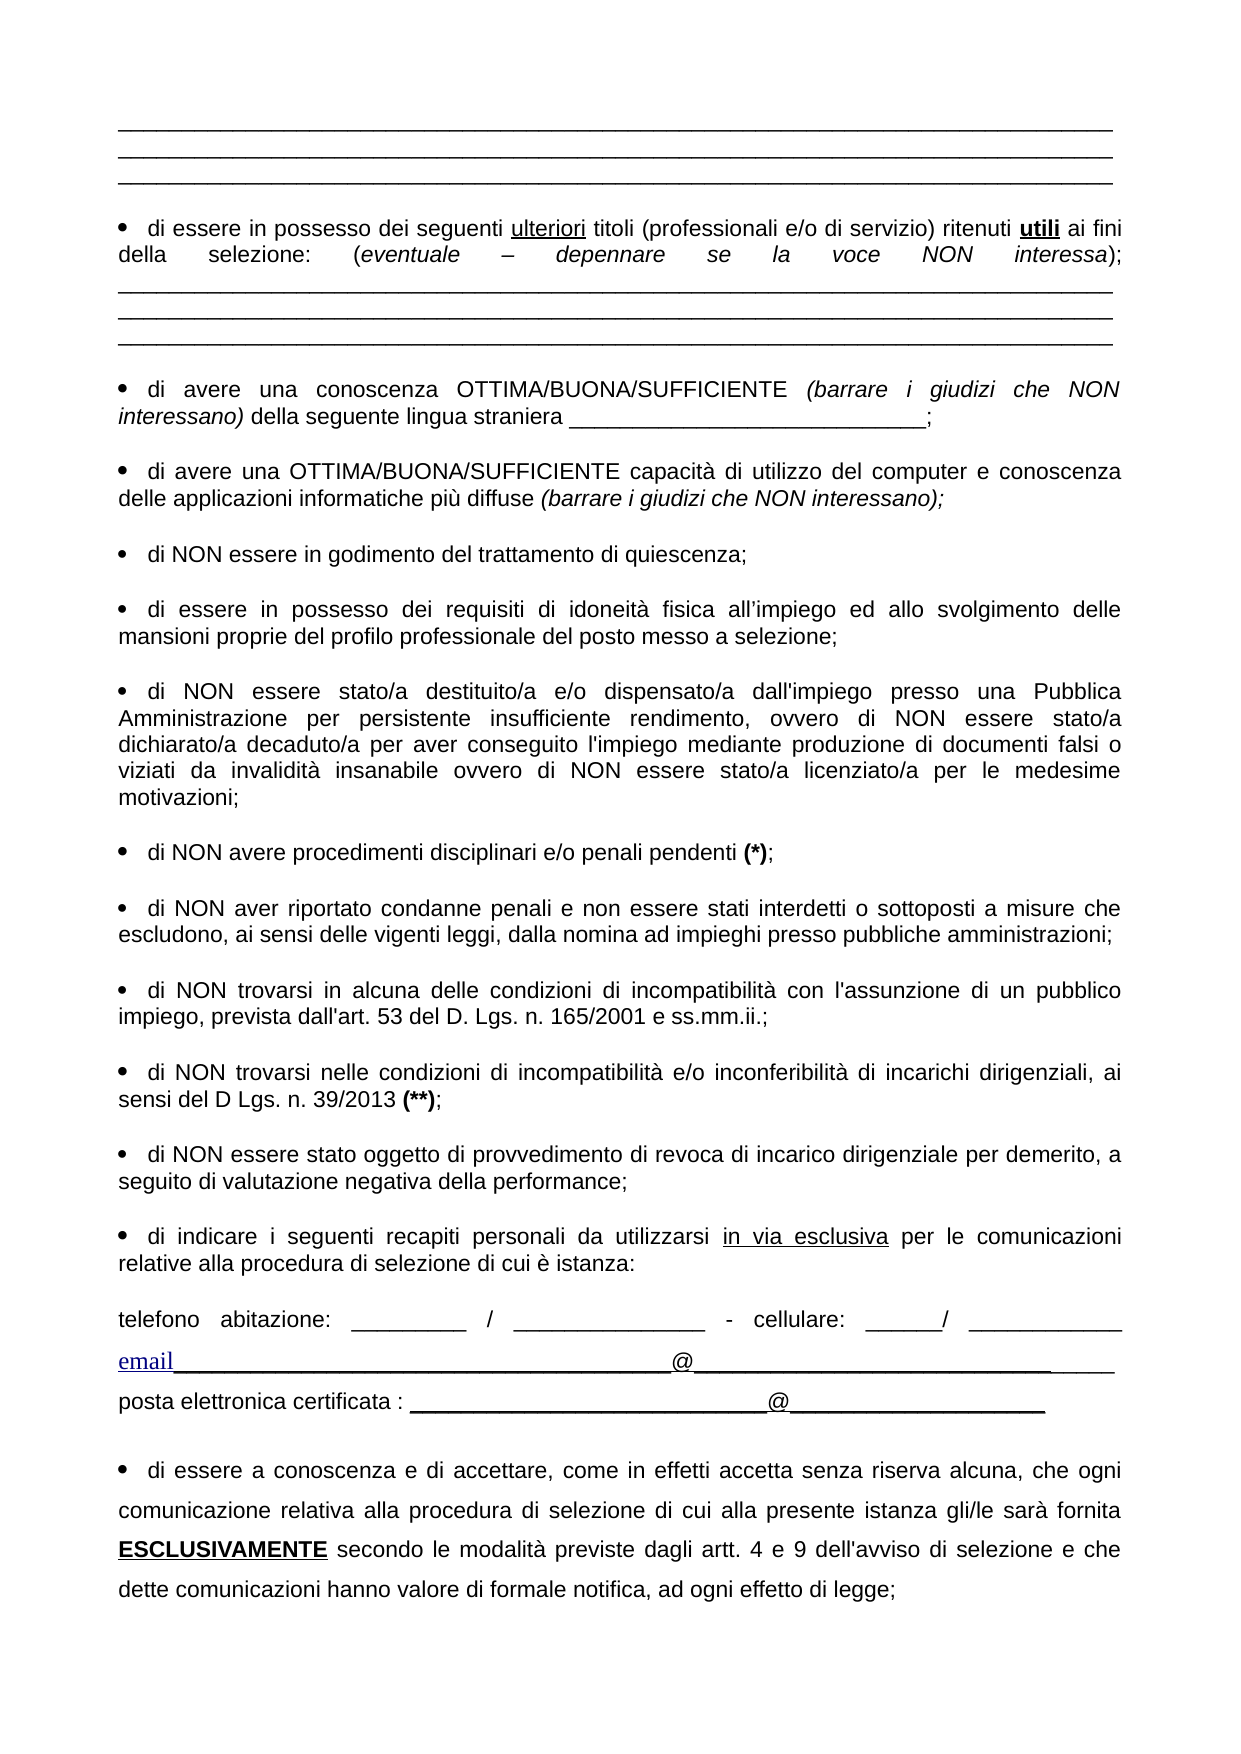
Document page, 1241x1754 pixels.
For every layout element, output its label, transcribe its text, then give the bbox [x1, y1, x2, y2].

list __________________________________________________________________________________________________________________________________________________________________________________________________________________________________________ [118, 106, 1122, 185]
list di NON trovarsi in alcuna delle condizioni di incompatibilità con l'assunzione di un pubblico impiego, prevista dall'art. 53 del D. Lgs. n. 165/2001 e ss.mm.ii.; [118, 977, 1122, 1030]
list di indicare i seguenti recapiti personali da utilizzarsi in via esclusiva per le comunicazioni relative alla procedura di selezione di cui è istanza: [118, 1223, 1122, 1276]
list di essere in possesso dei seguenti ulteriori titoli (professionali e/o di servizio) ritenuti utili ai fini della selezione: (eventuale – depennare se la voce NON interessa); __________________________________________________________________________________________________________________________________________________________________________________________________________________________________________ [118, 214, 1122, 347]
list di essere in possesso dei requisiti di idoneità fisica all’impiego ed allo svolgimento delle mansioni proprie del profilo professionale del posto messo a selezione; [118, 596, 1122, 649]
list di avere una OTTIMA/BUONA/SUFFICIENTE capacità di utilizzo del computer e conoscenza delle applicazioni informatiche più diffuse (barrare i giudizi che NON interessano); [118, 458, 1122, 512]
list di NON avere procedimenti disciplinari e/o penali pendenti (*); [118, 839, 1122, 866]
list di NON essere stato/a destituito/a e/o dispensato/a dall'impiego presso una Pubblica Amministrazione per persistente insufficiente rendimento, ovvero di NON essere stato/a dichiarato/a decaduto/a per aver conseguito l'impiego mediante produzione di documenti falsi o viziati da invalidità insanabile ovvero di NON essere stato/a licenziato/a per le medesime motivazioni; [118, 678, 1122, 810]
list telefono abitazione: _________ / _______________ - cellulare: ______/ ____________ email_______________________________________@_________________________________posta elettronica certificata : ____________________________@____________________ [118, 1306, 1122, 1414]
list di NON essere stato oggetto di provvedimento di revoca di incarico dirigenziale per demerito, a seguito di valutazione negativa della performance; [118, 1141, 1122, 1194]
list di essere a conoscenza e di accettare, come in effetti accetta senza riserva alcuna, che ogni comunicazione relativa alla procedura di selezione di cui alla presente istanza gli/le sarà fornita ESCLUSIVAMENTE secondo le modalità previste dagli artt. 4 e 9 dell'avviso di selezione e che dette comunicazioni hanno valore di formale notifica, ad ogni effetto di legge; [118, 1457, 1122, 1602]
list di NON trovarsi nelle condizioni di incompatibilità e/o inconferibilità di incarichi dirigenziali, ai sensi del D Lgs. n. 39/2013 (**); [118, 1059, 1122, 1112]
list di avere una conoscenza OTTIMA/BUONA/SUFFICIENTE (barrare i giudizi che NON interessano) della seguente lingua straniera ____________________________; [118, 376, 1122, 429]
list di NON aver riportato condanne penali e non essere stati interdetti o sottoposti a misure che escludono, ai sensi delle vigenti leggi, dalla nomina ad impieghi presso pubbliche amministrazioni; [118, 895, 1122, 948]
list di NON essere in godimento del trattamento di quiescenza; [118, 541, 1122, 567]
